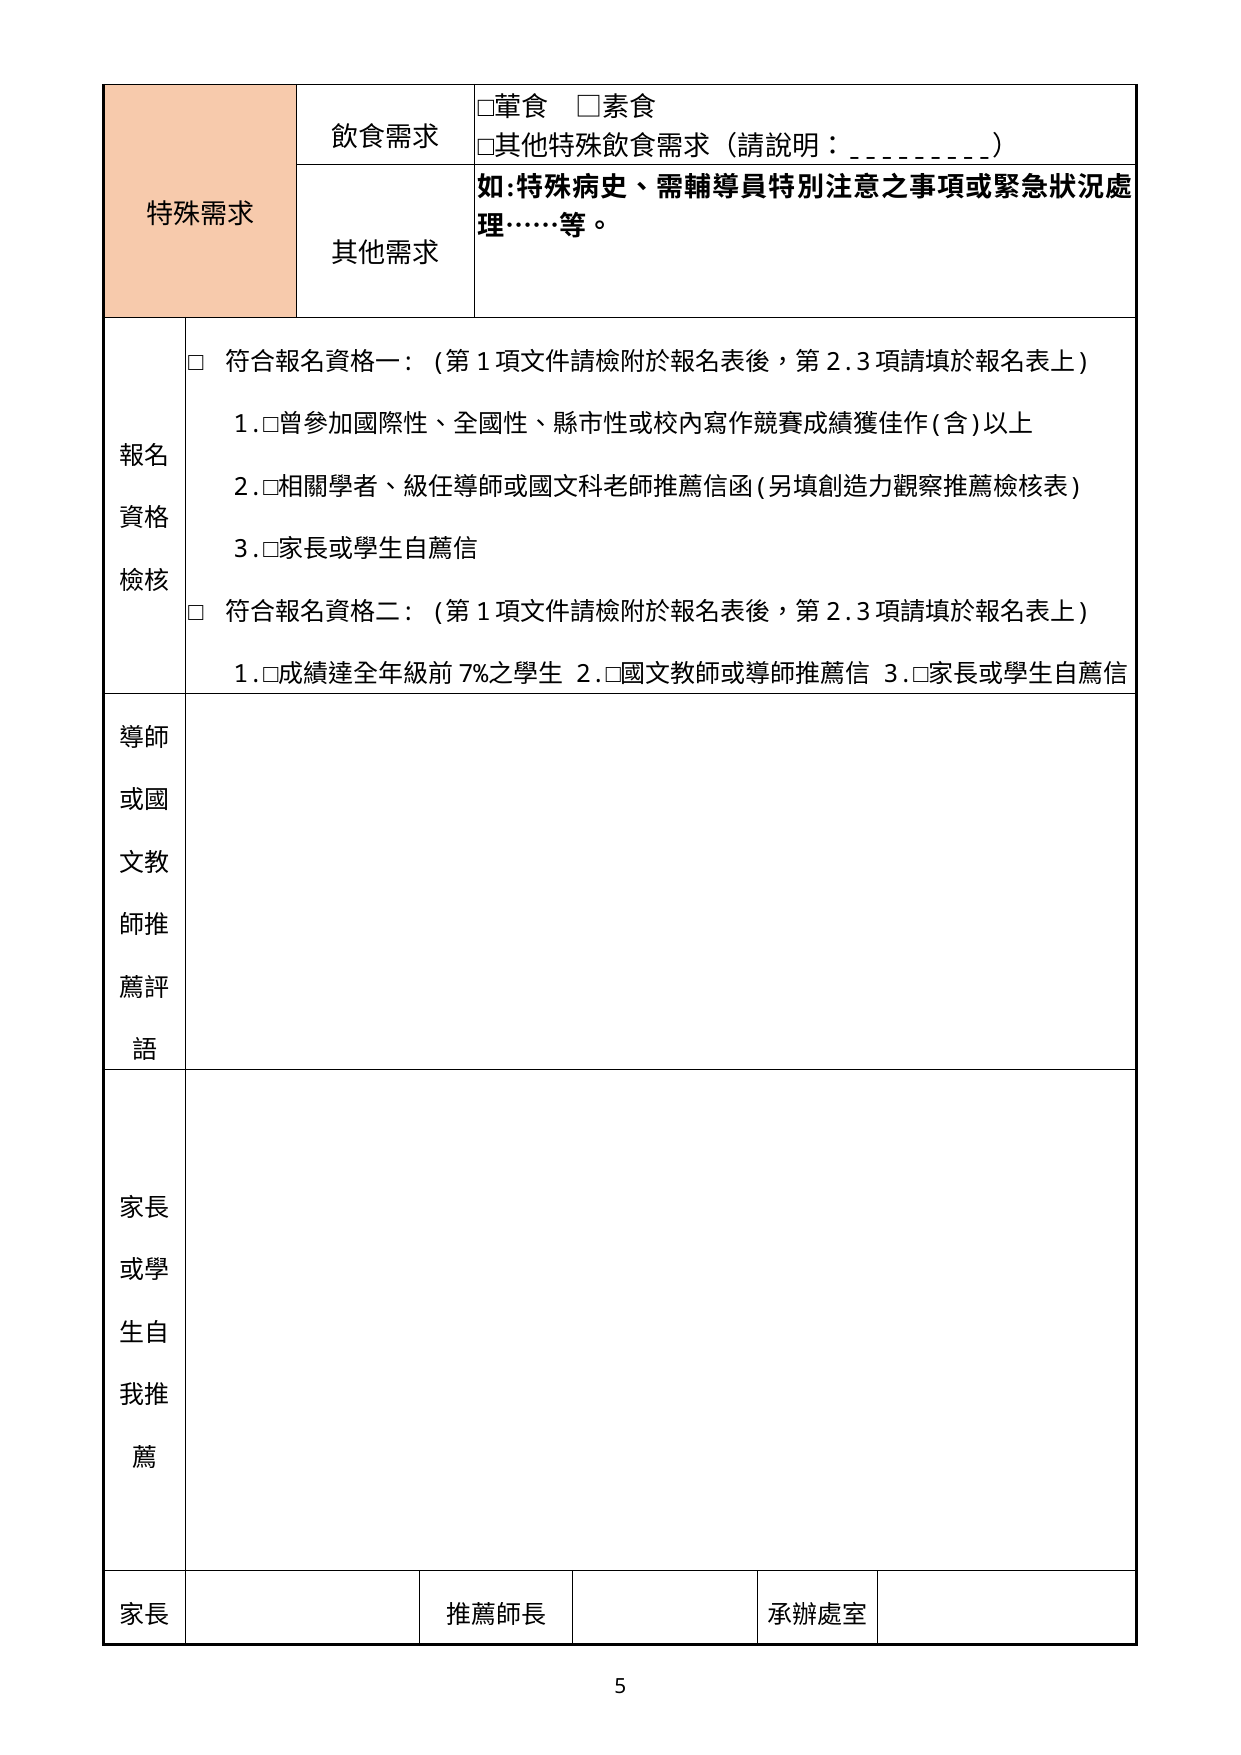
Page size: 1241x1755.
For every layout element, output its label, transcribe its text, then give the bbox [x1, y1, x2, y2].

table_cell 特殊需求 [105, 85, 296, 317]
table_cell 如:特殊病史、需輔導員特別注意之事項或緊急狀況處理……等。 [475, 165, 1135, 317]
table_cell 承辦處室 [758, 1571, 877, 1643]
table_cell 報名資格檢核 [105, 318, 185, 693]
table_cell [186, 1571, 419, 1643]
table_cell 符合報名資格一: (第1項文件請檢附於報名表後，第2.3項請填於報名表上) 1.□曾參加國際性、全國性、縣市性或校內寫作競賽成績獲佳作(含)以上 2.□相關學者、級任導師或國文科老師推薦信函(另填創造力觀察推薦檢核表) 3.□家長或學生自薦信 符合報名資格二: (第1項文件請檢附於報名表後，第2.3項請填於報名表上) 1.□成績達全年級前7%之學生 2.□國文教師或導師推薦信 3.□家長或學生自薦信 [186, 318, 1135, 693]
table_cell 飲食需求 [297, 85, 474, 163]
table_cell □葷食 □素食 □其他特殊飲食需求（請說明：ˍˍˍˍˍˍˍˍˍ） [475, 85, 1135, 163]
table_cell [186, 1070, 1135, 1570]
table_cell 家長或學生自我推薦 [105, 1070, 185, 1570]
table_cell 家長 [105, 1571, 185, 1643]
table_cell [878, 1571, 1135, 1643]
table_cell [573, 1571, 757, 1643]
table_cell 其他需求 [297, 165, 474, 317]
table_cell [186, 694, 1135, 1069]
table_cell 導師或國文教師推薦評語 [105, 694, 185, 1069]
table_cell 推薦師長 [420, 1571, 572, 1643]
